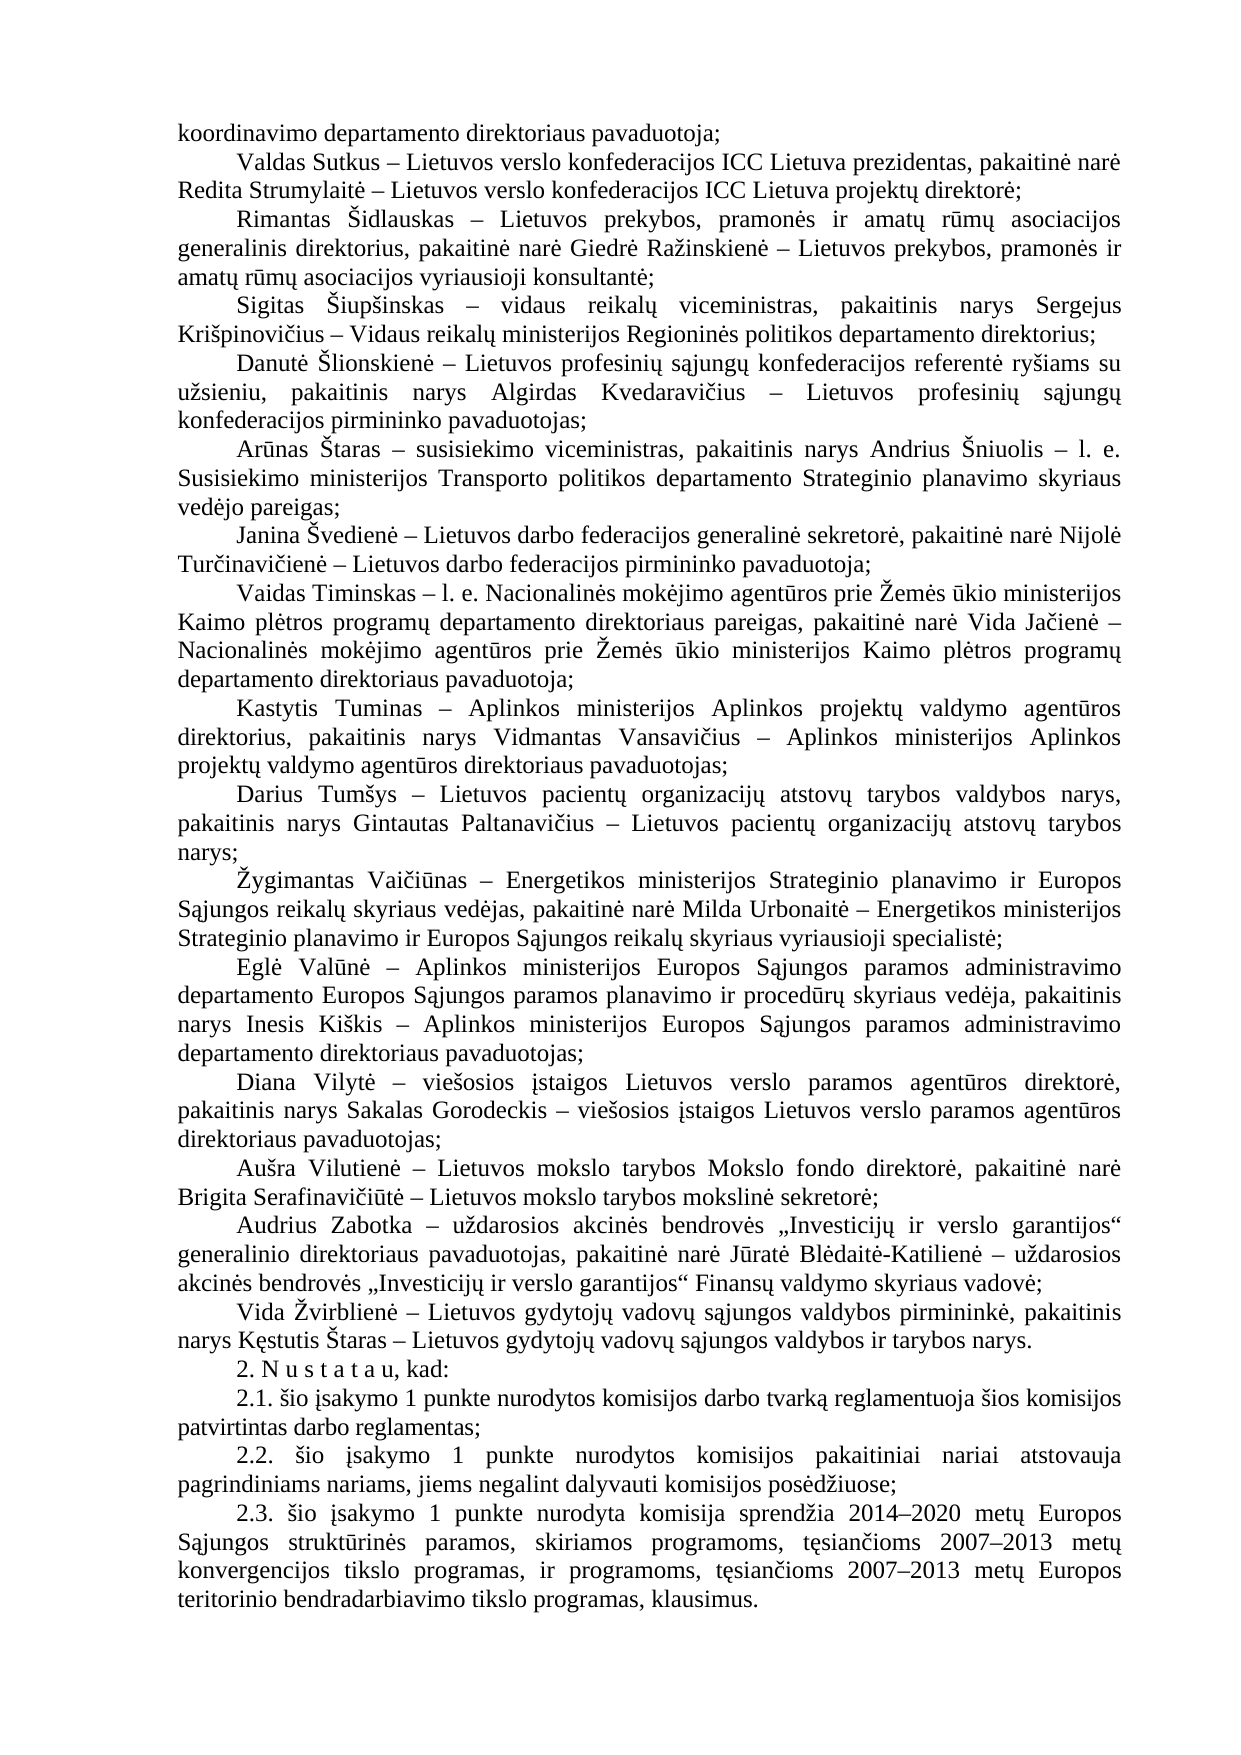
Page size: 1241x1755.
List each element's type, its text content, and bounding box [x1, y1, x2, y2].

text Eglė Valūnė – Aplinkos ministerijos Europos Sąjungos paramos administravimo departamento Europos Sąjungos paramos planavimo ir procedūrų skyriaus vedėja, pakaitinis narys Inesis Kiškis – Aplinkos ministerijos Europos Sąjungos paramos administravimo departamento direktoriaus pavaduotojas; [177, 952, 1122, 1067]
text Valdas Sutkus – Lietuvos verslo konfederacijos ICC Lietuva prezidentas, pakaitinė narė Redita Strumylaitė – Lietuvos verslo konfederacijos ICC Lietuva projektų direktorė; [177, 147, 1122, 204]
text Žygimantas Vaičiūnas – Energetikos ministerijos Strateginio planavimo ir Europos Sąjungos reikalų skyriaus vedėjas, pakaitinė narė Milda Urbonaitė – Energetikos ministerijos Strateginio planavimo ir Europos Sąjungos reikalų skyriaus vyriausioji specialistė; [177, 866, 1122, 952]
text Darius Tumšys – Lietuvos pacientų organizacijų atstovų tarybos valdybos narys, pakaitinis narys Gintautas Paltanavičius – Lietuvos pacientų organizacijų atstovų tarybos narys; [177, 779, 1122, 866]
text Sigitas Šiupšinskas – vidaus reikalų viceministras, pakaitinis narys Sergejus Krišpinovičius – Vidaus reikalų ministerijos Regioninės politikos departamento direktorius; [177, 291, 1122, 348]
text Vida Žvirblienė – Lietuvos gydytojų vadovų sąjungos valdybos pirmininkė, pakaitinis narys Kęstutis Štaras – Lietuvos gydytojų vadovų sąjungos valdybos ir tarybos narys. [177, 1297, 1122, 1354]
text Janina Švedienė – Lietuvos darbo federacijos generalinė sekretorė, pakaitinė narė Nijolė Turčinavičienė – Lietuvos darbo federacijos pirmininko pavaduotoja; [177, 521, 1122, 578]
text Vaidas Timinskas – l. e. Nacionalinės mokėjimo agentūros prie Žemės ūkio ministerijos Kaimo plėtros programų departamento direktoriaus pareigas, pakaitinė narė Vida Jačienė – Nacionalinės mokėjimo agentūros prie Žemės ūkio ministerijos Kaimo plėtros programų departamento direktoriaus pavaduotoja; [177, 578, 1122, 693]
text 2.3. šio įsakymo 1 punkte nurodyta komisija sprendžia 2014–2020 metų Europos Sąjungos struktūrinės paramos, skiriamos programoms, tęsiančioms 2007–2013 metų konvergencijos tikslo programas, ir programoms, tęsiančioms 2007–2013 metų Europos teritorinio bendradarbiavimo tikslo programas, klausimus. [177, 1498, 1122, 1613]
text koordinavimo departamento direktoriaus pavaduotoja; [177, 118, 1122, 147]
text Diana Vilytė – viešosios įstaigos Lietuvos verslo paramos agentūros direktorė, pakaitinis narys Sakalas Gorodeckis – viešosios įstaigos Lietuvos verslo paramos agentūros direktoriaus pavaduotojas; [177, 1067, 1122, 1153]
text Arūnas Štaras – susisiekimo viceministras, pakaitinis narys Andrius Šniuolis – l. e. Susisiekimo ministerijos Transporto politikos departamento Strateginio planavimo skyriaus vedėjo pareigas; [177, 434, 1122, 521]
text Audrius Zabotka – uždarosios akcinės bendrovės „Investicijų ir verslo garantijos“ generalinio direktoriaus pavaduotojas, pakaitinė narė Jūratė Blėdaitė-Katilienė – uždarosios akcinės bendrovės „Investicijų ir verslo garantijos“ Finansų valdymo skyriaus vadovė; [177, 1211, 1122, 1297]
text Danutė Šlionskienė – Lietuvos profesinių sąjungų konfederacijos referentė ryšiams su užsieniu, pakaitinis narys Algirdas Kvedaravičius – Lietuvos profesinių sąjungų konfederacijos pirmininko pavaduotojas; [177, 348, 1122, 434]
text Rimantas Šidlauskas – Lietuvos prekybos, pramonės ir amatų rūmų asociacijos generalinis direktorius, pakaitinė narė Giedrė Ražinskienė – Lietuvos prekybos, pramonės ir amatų rūmų asociacijos vyriausioji konsultantė; [177, 204, 1122, 291]
text 2.2. šio įsakymo 1 punkte nurodytos komisijos pakaitiniai nariai atstovauja pagrindiniams nariams, jiems negalint dalyvauti komisijos posėdžiuose; [177, 1441, 1122, 1498]
text 2. N u s t a t a u, kad: [177, 1354, 1122, 1383]
text 2.1. šio įsakymo 1 punkte nurodytos komisijos darbo tvarką reglamentuoja šios komisijos patvirtintas darbo reglamentas; [177, 1383, 1122, 1441]
text Aušra Vilutienė – Lietuvos mokslo tarybos Mokslo fondo direktorė, pakaitinė narė Brigita Serafinavičiūtė – Lietuvos mokslo tarybos mokslinė sekretorė; [177, 1153, 1122, 1211]
text Kastytis Tuminas – Aplinkos ministerijos Aplinkos projektų valdymo agentūros direktorius, pakaitinis narys Vidmantas Vansavičius – Aplinkos ministerijos Aplinkos projektų valdymo agentūros direktoriaus pavaduotojas; [177, 693, 1122, 779]
